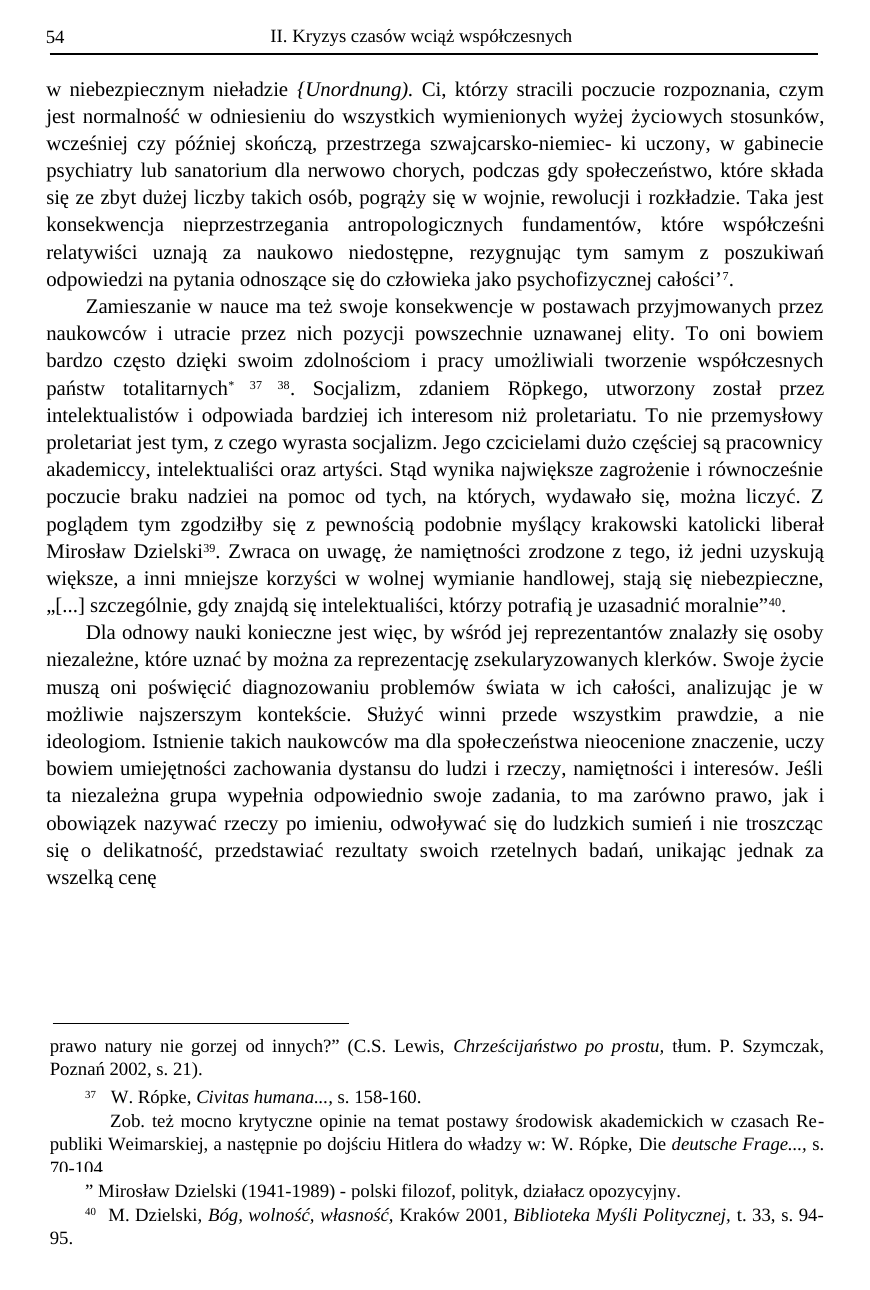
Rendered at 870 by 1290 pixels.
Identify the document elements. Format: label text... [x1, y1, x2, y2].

text Zob. też mocno krytyczne opinie na temat postawy środowisk akademickich w czasach Re­publiki Weimarskiej, a następnie po dojściu Hitlera do władzy w: W. Rópke, Die deutsche Frage..., s. 70-104. [49, 1110, 824, 1171]
text 54 [46, 26, 69, 47]
text Dla odnowy nauki konieczne jest więc, by wśród jej reprezentantów znalazły się osoby niezależne, które uznać by można za reprezentację zsekularyzowanych klerków. Swoje życie muszą oni poświęcić diagnozowaniu problemów świata w ich całości, analizując je w możliwie najszerszym kontekście. Służyć winni przede wszystkim prawdzie, a nie ideologiom. Istnienie takich naukowców ma dla społe­czeństwa nieocenione znaczenie, uczy bowiem umiejętności zachowania dystansu do ludzi i rzeczy, namiętności i interesów. Jeśli ta niezależna grupa wypełnia od­powiednio swoje zadania, to ma zarówno prawo, jak i obowiązek nazywać rzeczy po imieniu, odwoływać się do ludzkich sumień i nie troszcząc się o delikatność, przedstawiać rezultaty swoich rzetelnych badań, unikając jednak za wszelką cenę [46, 620, 824, 889]
text 40 M. Dzielski, Bóg, wolność, własność, Kraków 2001, Biblioteka Myśli Politycznej, t. 33, s. 94-95. [49, 1203, 824, 1248]
text Zamieszanie w nauce ma też swoje konsekwencje w postawach przyjmowanych przez naukowców i utracie przez nich pozycji powszechnie uznawanej elity. To oni bowiem bardzo często dzięki swoim zdolnościom i pracy umożliwiali tworzenie współczesnych państw totalitarnych* 37 38. Socjalizm, zdaniem Röpkego, utworzony zo­stał przez intelektualistów i odpowiada bardziej ich interesom niż proletariatu. To nie przemysłowy proletariat jest tym, z czego wyrasta socjalizm. Jego czcicielami dużo częściej są pracownicy akademiccy, intelektualiści oraz artyści. Stąd wynika największe zagrożenie i równocześnie poczucie braku nadziei na pomoc od tych, na których, wydawało się, można liczyć. Z poglądem tym zgodziłby się z pewno­ścią podobnie myślący krakowski katolicki liberał Mirosław Dzielski39. Zwraca on uwagę, że namiętności zrodzone z tego, iż jedni uzyskują większe, a inni mniejsze korzyści w wolnej wymianie handlowej, stają się niebezpieczne, „[...] szczególnie, gdy znajdą się intelektualiści, którzy potrafią je uzasadnić moralnie”40. [46, 294, 824, 617]
text prawo natury nie gorzej od innych?” (C.S. Lewis, Chrześcijaństwo po prostu, tłum. P. Szymczak, Poznań 2002, s. 21). [49, 1035, 824, 1080]
text II. Kryzys czasów wciąż współczesnych [270, 24, 596, 46]
text ” Mirosław Dzielski (1941-1989) - polski filozof, polityk, działacz opozycyjny. [49, 1180, 824, 1199]
text 37 W. Rópke, Civitas humana..., s. 158-160. [49, 1086, 824, 1106]
text w niebezpiecznym nieładzie {Unordnung). Ci, którzy stracili poczucie rozpoznania, czym jest normalność w odniesieniu do wszystkich wymienionych wyżej życio­wych stosunków, wcześniej czy później skończą, przestrzega szwajcarsko-niemiec- ki uczony, w gabinecie psychiatry lub sanatorium dla nerwowo chorych, podczas gdy społeczeństwo, które składa się ze zbyt dużej liczby takich osób, pogrąży się w wojnie, rewolucji i rozkładzie. Taka jest konsekwencja nieprzestrzegania antropo­logicznych fundamentów, które współcześni relatywiści uznają za naukowo niedo­stępne, rezygnując tym samym z poszukiwań odpowiedzi na pytania odnoszące się do człowieka jako psychofizycznej całości’7. [46, 76, 824, 291]
